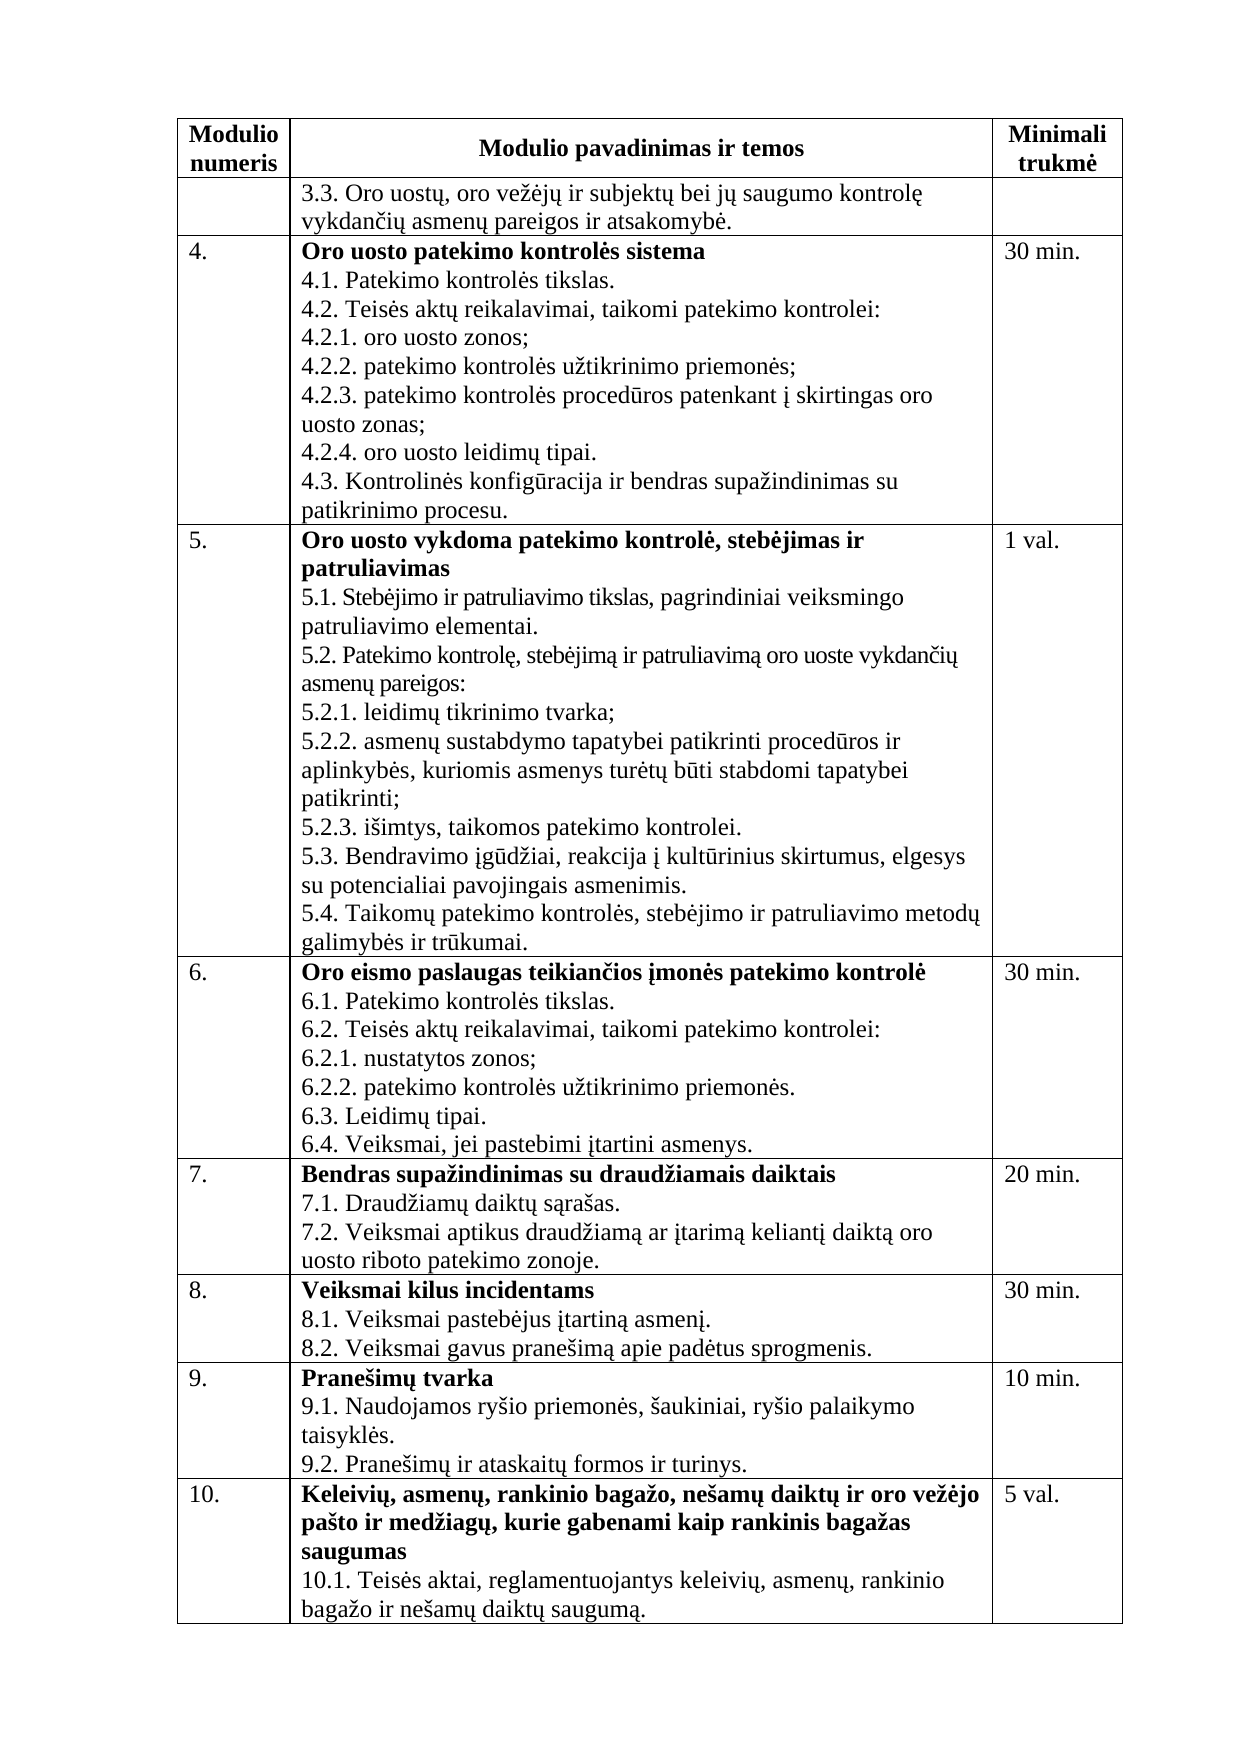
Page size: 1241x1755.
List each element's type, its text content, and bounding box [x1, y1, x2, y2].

table_cell 7. [178, 1159, 289, 1274]
table_cell 5. [178, 525, 289, 956]
table_cell Oro eismo paslaugas teikiančios įmonės patekimo kontrolė 6.1. Patekimo kontrolės tikslas. 6.2. Teisės aktų reikalavimai, taikomi patekimo kontrolei: 6.2.1. nustatytos zonos; 6.2.2. patekimo kontrolės užtikrinimo priemonės. 6.3. Leidimų tipai. 6.4. Veiksmai, jei pastebimi įtartini asmenys. [291, 957, 992, 1158]
table_cell 1 val. [993, 525, 1122, 956]
table_cell 30 min. [993, 957, 1122, 1158]
table_cell 20 min. [993, 1159, 1122, 1274]
table_header Modulio numeris [178, 119, 289, 177]
table_cell 6. [178, 957, 289, 1158]
table_cell Veiksmai kilus incidentams 8.1. Veiksmai pastebėjus įtartiną asmenį. 8.2. Veiksmai gavus pranešimą apie padėtus sprogmenis. [291, 1275, 992, 1362]
table_cell 9. [178, 1363, 289, 1478]
table_cell 10 min. [993, 1363, 1122, 1478]
table_cell 30 min. [993, 1275, 1122, 1362]
table_cell 8. [178, 1275, 289, 1362]
table_cell [993, 178, 1122, 235]
table_cell 30 min. [993, 236, 1122, 524]
table_cell Oro uosto vykdoma patekimo kontrolė, stebėjimas ir patruliavimas 5.1. Stebėjimo ir patruliavimo tikslas, pagrindiniai veiksmingo patruliavimo elementai. 5.2. Patekimo kontrolę, stebėjimą ir patruliavimą oro uoste vykdančių asmenų pareigos: 5.2.1. leidimų tikrinimo tvarka; 5.2.2. asmenų sustabdymo tapatybei patikrinti procedūros ir aplinkybės, kuriomis asmenys turėtų būti stabdomi tapatybei patikrinti; 5.2.3. išimtys, taikomos patekimo kontrolei. 5.3. Bendravimo įgūdžiai, reakcija į kultūrinius skirtumus, elgesys su potencialiai pavojingais asmenimis. 5.4. Taikomų patekimo kontrolės, stebėjimo ir patruliavimo metodų galimybės ir trūkumai. [291, 525, 992, 956]
table_header Minimali trukmė [993, 119, 1122, 177]
table_cell Oro uosto patekimo kontrolės sistema 4.1. Patekimo kontrolės tikslas. 4.2. Teisės aktų reikalavimai, taikomi patekimo kontrolei: 4.2.1. oro uosto zonos; 4.2.2. patekimo kontrolės užtikrinimo priemonės; 4.2.3. patekimo kontrolės procedūros patenkant į skirtingas oro uosto zonas; 4.2.4. oro uosto leidimų tipai. 4.3. Kontrolinės konfigūracija ir bendras supažindinimas su patikrinimo procesu. [291, 236, 992, 524]
table_cell [178, 178, 289, 235]
table_cell 10. [178, 1479, 289, 1622]
table_header Modulio pavadinimas ir temos [291, 119, 992, 177]
table_cell Keleivių, asmenų, rankinio bagažo, nešamų daiktų ir oro vežėjo pašto ir medžiagų, kurie gabenami kaip rankinis bagažas saugumas 10.1. Teisės aktai, reglamentuojantys keleivių, asmenų, rankinio bagažo ir nešamų daiktų saugumą. [291, 1479, 992, 1622]
table_cell 4. [178, 236, 289, 524]
table_cell Bendras supažindinimas su draudžiamais daiktais 7.1. Draudžiamų daiktų sąrašas. 7.2. Veiksmai aptikus draudžiamą ar įtarimą keliantį daiktą oro uosto riboto patekimo zonoje. [291, 1159, 992, 1274]
table_cell Pranešimų tvarka 9.1. Naudojamos ryšio priemonės, šaukiniai, ryšio palaikymo taisyklės. 9.2. Pranešimų ir ataskaitų formos ir turinys. [291, 1363, 992, 1478]
table_cell 5 val. [993, 1479, 1122, 1622]
table_cell 3.3. Oro uostų, oro vežėjų ir subjektų bei jų saugumo kontrolę vykdančių asmenų pareigos ir atsakomybė. [291, 178, 992, 235]
